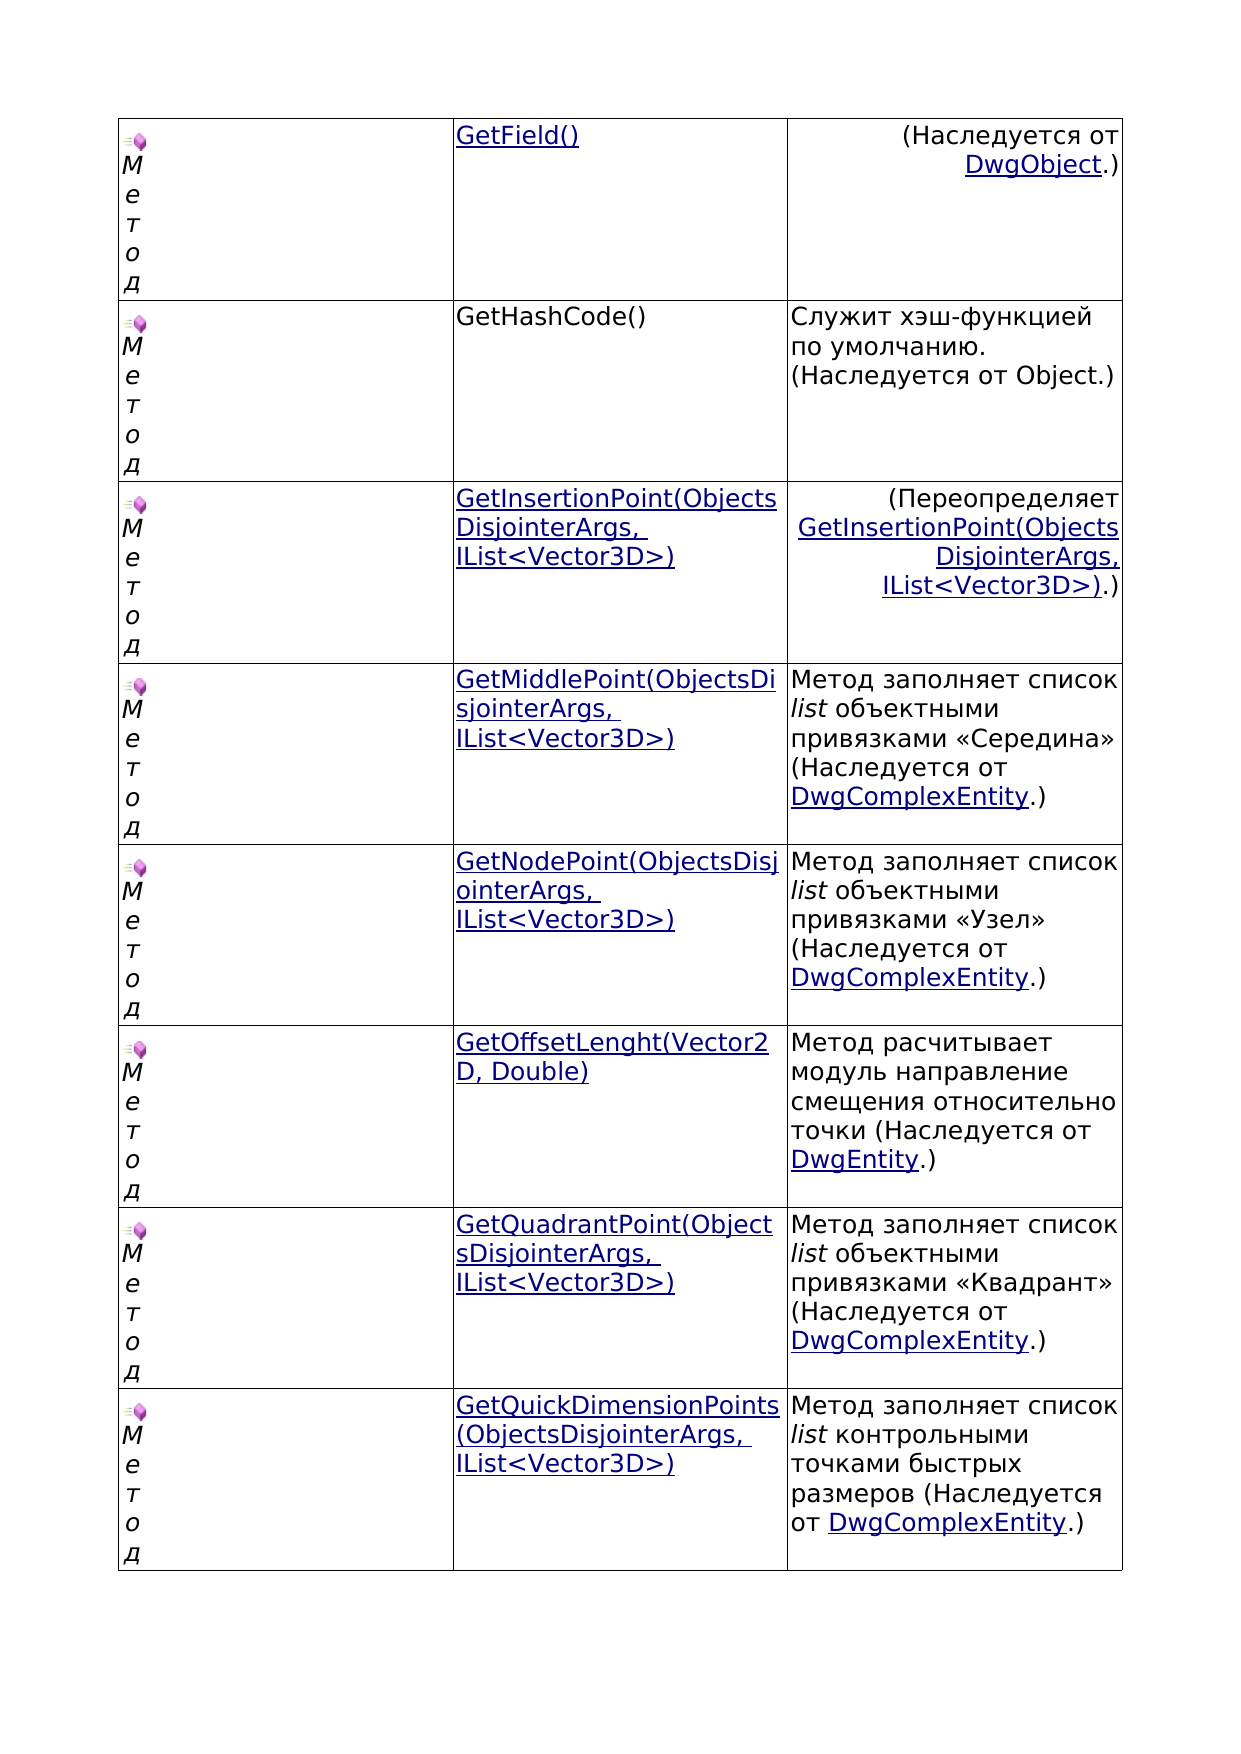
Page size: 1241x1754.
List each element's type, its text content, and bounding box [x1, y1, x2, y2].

table_cell Метод заполняет список list объектными привязками «Середина» (Наследуется от DwgComplexEntity.) [788, 664, 1122, 844]
table_cell Метод заполняет список list объектными привязками «Квадрант» (Наследуется от DwgComplexEntity.) [788, 1208, 1122, 1388]
table_cell [119, 845, 453, 1025]
table_cell [119, 1389, 453, 1570]
table_cell [119, 1026, 453, 1207]
table_cell GetField() [454, 119, 787, 299]
table_cell GetInsertionPoint(ObjectsDisjointerArgs, IList<Vector3D>) [454, 482, 787, 662]
picture [121, 1403, 147, 1421]
table_cell GetOffsetLenght(Vector2D, Double) [454, 1026, 787, 1207]
table_cell Метод расчитывает модуль направление смещения относительно точки (Наследуется от DwgEntity.) [788, 1026, 1122, 1207]
picture [121, 496, 147, 514]
table_cell GetMiddlePoint(ObjectsDisjointerArgs, IList<Vector3D>) [454, 664, 787, 844]
table_cell [119, 664, 453, 844]
picture [121, 1041, 147, 1059]
table_cell [119, 301, 453, 481]
table_cell (Переопределяет GetInsertionPoint(ObjectsDisjointerArgs, IList<Vector3D>).) [788, 482, 1122, 662]
table_cell Метод заполняет список list контрольными точками быстрых размеров (Наследуется от DwgComplexEntity.) [788, 1389, 1122, 1570]
table_cell [119, 1208, 453, 1388]
table_cell GetNodePoint(ObjectsDisjointerArgs, IList<Vector3D>) [454, 845, 787, 1025]
picture [121, 315, 147, 333]
table_cell GetQuadrantPoint(ObjectsDisjointerArgs, IList<Vector3D>) [454, 1208, 787, 1388]
table_cell [119, 119, 453, 299]
table_cell GetQuickDimensionPoints(ObjectsDisjointerArgs, IList<Vector3D>) [454, 1389, 787, 1570]
table_cell (Наследуется от DwgObject.) [788, 119, 1122, 299]
picture [121, 859, 147, 877]
picture [121, 1222, 147, 1240]
table_cell [119, 482, 453, 662]
table_cell Служит хэш-функцией по умолчанию. (Наследуется от Object.) [788, 301, 1122, 481]
picture [121, 133, 147, 151]
table_cell Метод заполняет список list объектными привязками «Узел» (Наследуется от DwgComplexEntity.) [788, 845, 1122, 1025]
picture [121, 678, 147, 696]
table_cell GetHashCode() [454, 301, 787, 481]
